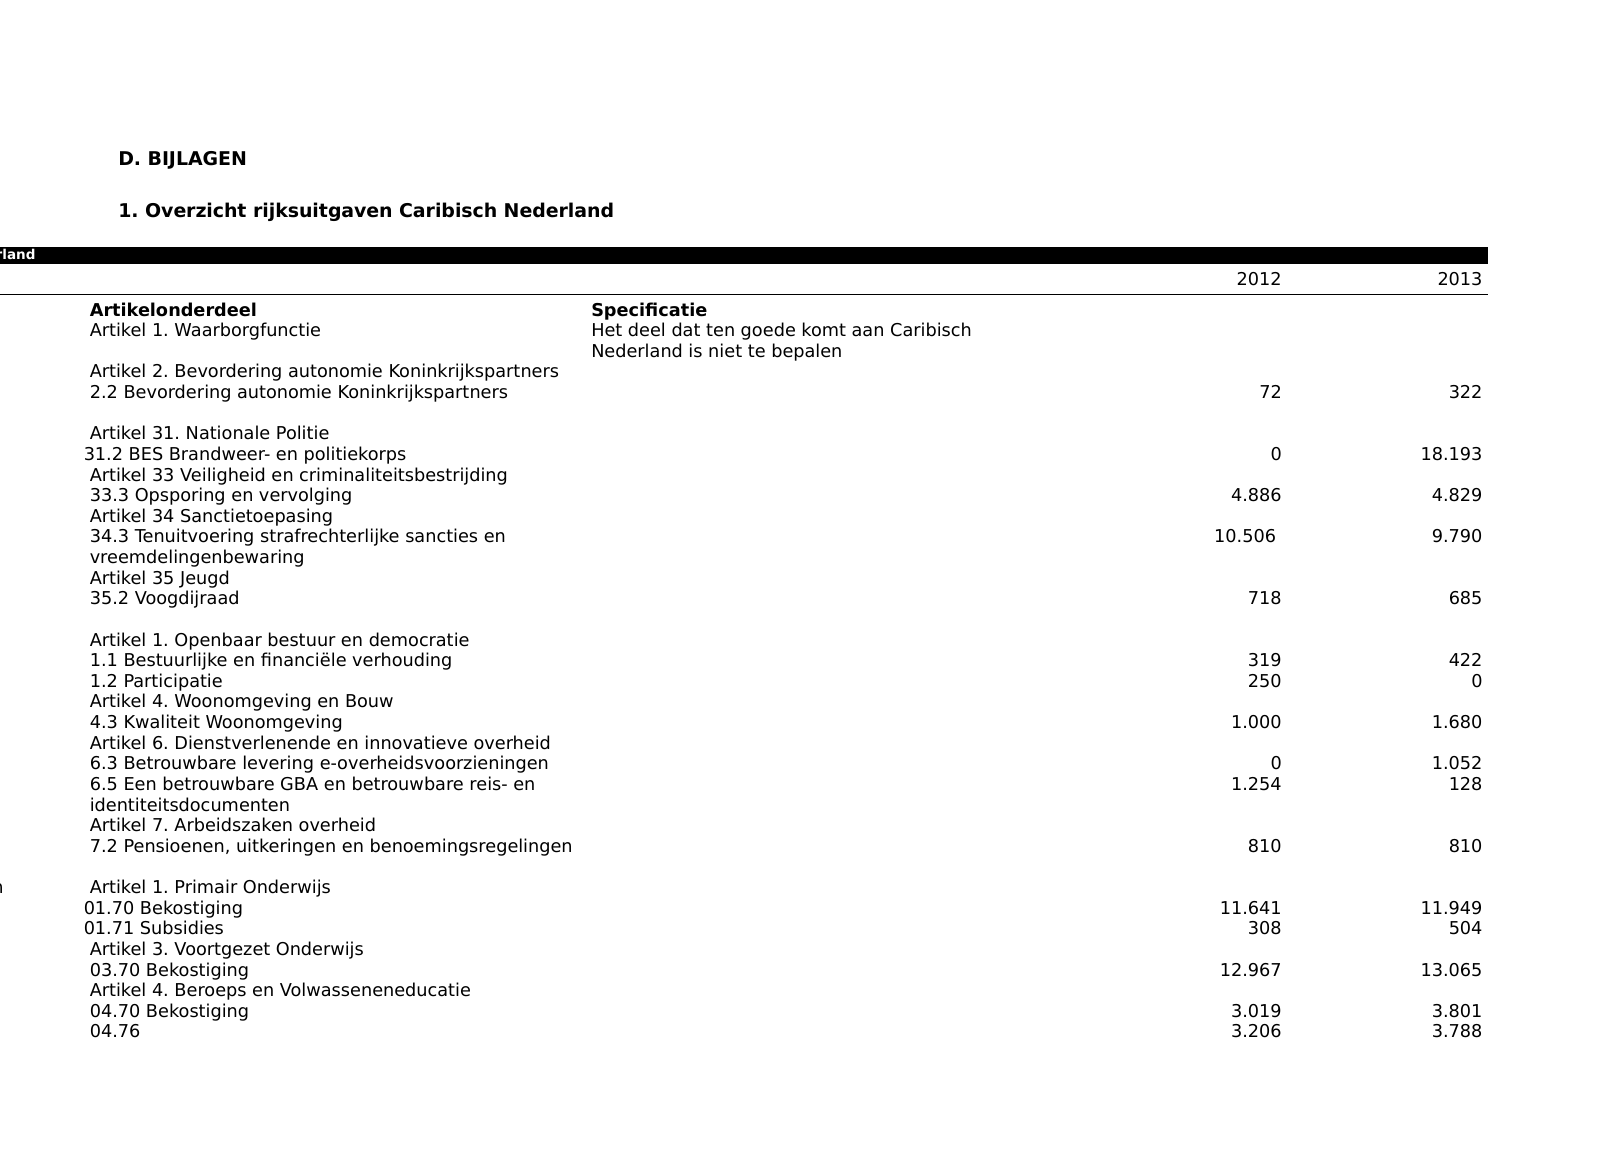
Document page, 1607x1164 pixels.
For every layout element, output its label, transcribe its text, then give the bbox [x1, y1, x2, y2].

table_cell 4.829 [1288, 485, 1488, 506]
table_cell [0, 980, 83, 1001]
table_cell [1288, 980, 1488, 1001]
table_cell [0, 650, 83, 671]
table_cell 3.019 [1087, 1001, 1287, 1021]
table_cell [0, 588, 83, 609]
table_cell [1087, 506, 1287, 526]
table_cell [585, 733, 1087, 753]
table_cell Artikel 3. Voortgezet Onderwijs [84, 939, 585, 959]
table_cell 0 [1087, 444, 1287, 464]
table_cell Artikel 35 Jeugd [84, 568, 585, 588]
table_cell [585, 856, 1087, 877]
table_cell 422 [1288, 650, 1488, 671]
table_cell [0, 856, 83, 877]
table_cell [585, 630, 1087, 650]
table_cell 10.506 [1087, 526, 1287, 568]
table_cell 1.680 [1288, 712, 1488, 733]
table_cell [1288, 568, 1488, 588]
table_cell [0, 506, 83, 526]
table_cell [585, 588, 1087, 609]
table_cell [1288, 423, 1488, 444]
table_cell Artikel 6. Dienstverlenende en innovatieve overheid [84, 733, 585, 753]
table_cell [585, 485, 1087, 506]
table_cell 6.3 Betrouwbare levering e-overheidsvoorzieningen [84, 753, 585, 774]
table_cell 11.949 [1288, 898, 1488, 918]
table_cell 0 [1087, 753, 1287, 774]
table_cell VI. Veiligheid en Justitie [0, 423, 83, 464]
table_cell [1288, 403, 1488, 423]
table_cell Nederland is niet te bepalen [585, 341, 1087, 361]
table_cell 18.193 [1288, 444, 1488, 464]
table_cell [1087, 465, 1287, 485]
table_cell 13.065 [1288, 960, 1488, 980]
table_cell [585, 753, 1087, 774]
table_cell 7.2 Pensioenen, uitkeringen en benoemingsregelingen [84, 836, 585, 856]
table_cell [585, 691, 1087, 712]
table_cell [585, 1021, 1087, 1042]
table_cell [585, 774, 1087, 815]
table_cell Artikel 4. Beroeps en Volwasseneneducatie [84, 980, 585, 1001]
table_cell 01.70 Bekostiging [84, 898, 585, 918]
subtitle 1. Overzicht rijksuitgaven Caribisch Nederland [118, 200, 1488, 222]
table_cell [1087, 856, 1287, 877]
table_cell [585, 1001, 1087, 1021]
table_cell [1288, 630, 1488, 650]
table_cell 04.76 [84, 1021, 585, 1042]
table_cell [0, 836, 83, 856]
table_cell [1087, 609, 1287, 629]
table_cell [1087, 423, 1287, 444]
table_cell 1.000 [1087, 712, 1287, 733]
table_cell [0, 485, 83, 506]
table_cell [0, 939, 83, 959]
subtitle D. BIJLAGEN [118, 148, 1488, 170]
table_cell Artikel 1. Primair Onderwijs [84, 877, 585, 898]
table_cell [585, 815, 1087, 836]
table_cell 4.3 Kwaliteit Woonomgeving [84, 712, 585, 733]
table_cell [1087, 630, 1287, 650]
table_cell [585, 836, 1087, 856]
table_cell [0, 382, 83, 403]
table_cell [585, 444, 1087, 464]
table_cell 3.788 [1288, 1021, 1488, 1042]
table_cell 128 [1288, 774, 1488, 815]
table_cell [1288, 465, 1488, 485]
table_cell [0, 361, 83, 382]
table_cell [585, 671, 1087, 691]
table_cell Artikel 1. Waarborgfunctie [84, 320, 585, 341]
table_cell [585, 568, 1087, 588]
table_cell 1.052 [1288, 753, 1488, 774]
table_cell 504 [1288, 918, 1488, 939]
table_cell [585, 918, 1087, 939]
table_cell [0, 341, 83, 361]
table_cell [585, 939, 1087, 959]
table_cell [585, 382, 1087, 403]
table_cell Het deel dat ten goede komt aan Caribisch [585, 320, 1087, 341]
table_cell [0, 403, 83, 423]
table_cell [1087, 691, 1287, 712]
table_cell [585, 264, 1087, 294]
table_cell 810 [1288, 836, 1488, 856]
table_cell 01.71 Subsidies [84, 918, 585, 939]
table_cell IV. Koninkrijksrelaties [0, 320, 83, 341]
table_cell [585, 980, 1087, 1001]
table_cell [585, 506, 1087, 526]
table_cell [0, 568, 83, 588]
table_cell Artikel 34 Sanctietoepasing [84, 506, 585, 526]
table_cell 1.1 Bestuurlijke en financiële verhouding [84, 650, 585, 671]
table_cell [0, 465, 83, 485]
table_cell Artikel 2. Bevordering autonomie Koninkrijkspartners [84, 361, 585, 382]
table_cell Artikel 31. Nationale Politie [84, 423, 585, 444]
table_cell [1288, 691, 1488, 712]
table_cell [0, 609, 83, 629]
table_cell 685 [1288, 588, 1488, 609]
table_cell [1087, 877, 1287, 898]
table_cell [1087, 733, 1287, 753]
table_cell [585, 403, 1087, 423]
table_cell 0 [1288, 671, 1488, 691]
table_cell [0, 960, 83, 980]
table_cell 4.886 [1087, 485, 1287, 506]
table_cell [0, 1021, 83, 1042]
table_cell 34.3 Tenuitvoering strafrechterlijke sancties en vreemdelingenbewaring [84, 526, 585, 568]
table_cell 1.2 Participatie [84, 671, 585, 691]
table_cell [0, 753, 83, 774]
table_cell 2013 [1288, 264, 1488, 294]
table_cell [84, 609, 585, 629]
table_cell 308 [1087, 918, 1287, 939]
table_cell [585, 465, 1087, 485]
table_cell [0, 1001, 83, 1021]
table_cell [1087, 568, 1287, 588]
table_cell VII. Binnenlandse zaken [0, 630, 83, 650]
table_cell Artikel 4. Woonomgeving en Bouw [84, 691, 585, 712]
table_cell 11.641 [1087, 898, 1287, 918]
table_cell [1288, 341, 1488, 361]
table_cell [585, 712, 1087, 733]
table_cell 33.3 Opsporing en vervolging [84, 485, 585, 506]
table_cell [0, 712, 83, 733]
table_cell [84, 856, 585, 877]
table_cell [1288, 939, 1488, 959]
table_cell [585, 960, 1087, 980]
table_cell [1288, 877, 1488, 898]
table_cell [1087, 361, 1287, 382]
table_cell [0, 815, 83, 836]
table_cell [1288, 815, 1488, 836]
table_cell [1087, 320, 1287, 341]
table_cell [585, 526, 1087, 568]
table_cell 3.801 [1288, 1001, 1488, 1021]
table_header Rijksuitgaven Caribisch Nederland [0, 247, 1488, 263]
table_cell 03.70 Bekostiging [84, 960, 585, 980]
table_cell [1288, 361, 1488, 382]
table_cell [585, 877, 1087, 898]
table_cell [585, 898, 1087, 918]
table_cell Artikelonderdeel [84, 295, 585, 320]
table_cell [0, 691, 83, 712]
table_cell 9.790 [1288, 526, 1488, 568]
table_cell Artikel 33 Veiligheid en criminaliteitsbestrijding [84, 465, 585, 485]
table_cell 35.2 Voogdijraad [84, 588, 585, 609]
table_cell VIII. Onderwijs, Cultuur en Wetenschap [0, 877, 83, 939]
table_cell [1087, 980, 1287, 1001]
table_cell 319 [1087, 650, 1287, 671]
table_cell [1288, 320, 1488, 341]
table_cell 31.2 BES Brandweer- en politiekorps [84, 444, 585, 464]
table_cell [0, 774, 83, 815]
table_cell [84, 403, 585, 423]
table_cell [0, 671, 83, 691]
table_cell [84, 341, 585, 361]
table_cell (in € 1.000) [0, 264, 83, 294]
table_cell [585, 609, 1087, 629]
table_cell [1087, 295, 1287, 320]
table_cell Specificatie [585, 295, 1087, 320]
table_cell 2012 [1087, 264, 1287, 294]
table_cell [585, 361, 1087, 382]
table_cell [1087, 403, 1287, 423]
table_cell [0, 526, 83, 568]
table_cell [585, 650, 1087, 671]
table_cell [1288, 733, 1488, 753]
table_cell 250 [1087, 671, 1287, 691]
table_cell Artikel 1. Openbaar bestuur en democratie [84, 630, 585, 650]
table_cell [0, 733, 83, 753]
table_cell 1.254 [1087, 774, 1287, 815]
table_cell 12.967 [1087, 960, 1287, 980]
table_cell [585, 423, 1087, 444]
table_cell 6.5 Een betrouwbare GBA en betrouwbare reis- en identiteitsdocumenten [84, 774, 585, 815]
table_cell [1288, 856, 1488, 877]
table_cell 810 [1087, 836, 1287, 856]
table_cell 72 [1087, 382, 1287, 403]
table_cell Ministerie [0, 295, 83, 320]
table_cell [1087, 939, 1287, 959]
table_cell [1288, 609, 1488, 629]
table_cell [1288, 295, 1488, 320]
table_cell [1288, 506, 1488, 526]
table_cell 04.70 Bekostiging [84, 1001, 585, 1021]
table_cell 3.206 [1087, 1021, 1287, 1042]
table_cell Artikel 7. Arbeidszaken overheid [84, 815, 585, 836]
table_cell 322 [1288, 382, 1488, 403]
table_cell [1087, 341, 1287, 361]
table_cell [84, 264, 585, 294]
table_cell 718 [1087, 588, 1287, 609]
table_cell 2.2 Bevordering autonomie Koninkrijkspartners [84, 382, 585, 403]
table_cell [1087, 815, 1287, 836]
